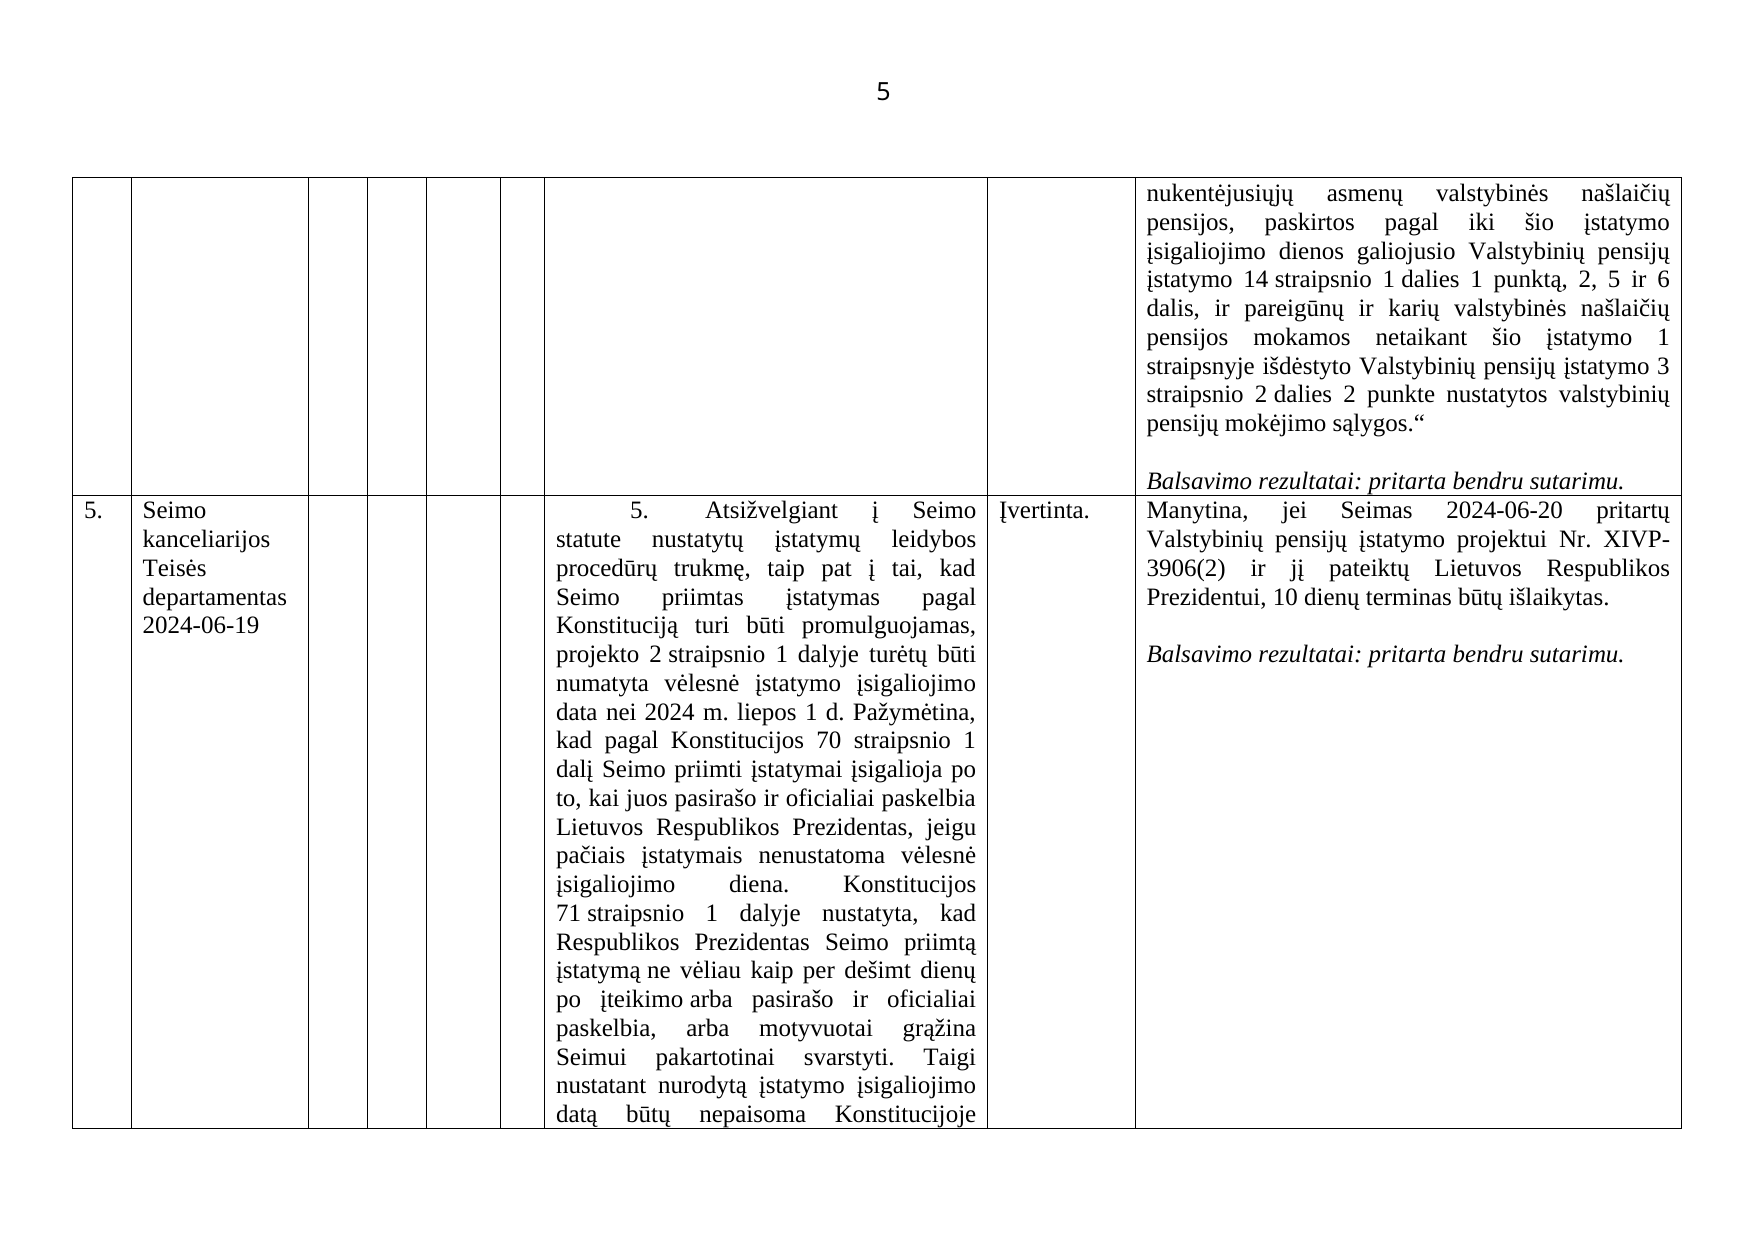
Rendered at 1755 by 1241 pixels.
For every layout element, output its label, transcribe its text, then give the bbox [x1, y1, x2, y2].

table_cell [368, 496, 426, 1128]
table_cell [501, 178, 544, 494]
table_cell [309, 178, 367, 494]
table_cell [501, 496, 544, 1128]
table_cell 5. [73, 496, 131, 1128]
table_cell [545, 178, 987, 494]
table_cell 5. Atsižvelgiant į Seimo statute nustatytų įstatymų leidybos procedūrų trukmę, taip pat į tai, kad Seimo priimtas įstatymas pagal Konstituciją turi būti promulguojamas, projekto 2 straipsnio 1 dalyje turėtų būti numatyta vėlesnė įstatymo įsigaliojimo data nei 2024 m. liepos 1 d. Pažymėtina, kad pagal Konstitucijos 70 straipsnio 1 dalį Seimo priimti įstatymai įsigalioja po to, kai juos pasirašo ir oficialiai paskelbia Lietuvos Respublikos Prezidentas, jeigu pačiais įstatymais nenustatoma vėlesnė įsigaliojimo diena. Konstitucijos 71 straipsnio 1 dalyje nustatyta, kad Respublikos Prezidentas Seimo priimtą įstatymą ne vėliau kaip per dešimt dienų po įteikimo arba pasirašo ir oficialiai paskelbia, arba motyvuotai grąžina Seimui pakartotinai svarstyti. Taigi nustatant nurodytą įstatymo įsigaliojimo datą būtų nepaisoma Konstitucijoje [545, 496, 987, 1128]
table_cell [368, 178, 426, 494]
table_cell [132, 178, 308, 494]
table_cell [427, 178, 500, 494]
table_cell Manytina, jei Seimas 2024-06-20 pritartų Valstybinių pensijų įstatymo projektui Nr. XIVP-3906(2) ir jį pateiktų Lietuvos Respublikos Prezidentui, 10 dienų terminas būtų išlaikytas. Balsavimo rezultatai: pritarta bendru sutarimu. [1136, 496, 1681, 1128]
table_cell [427, 496, 500, 1128]
table_cell Seimo kanceliarijos Teisės departamentas 2024-06-19 [132, 496, 308, 1128]
table_cell [73, 178, 131, 494]
table_cell [988, 178, 1135, 494]
table_cell [309, 496, 367, 1128]
table_cell nukentėjusiųjų asmenų valstybinės našlaičių pensijos, paskirtos pagal iki šio įstatymo įsigaliojimo dienos galiojusio Valstybinių pensijų įstatymo 14 straipsnio 1 dalies 1 punktą, 2, 5 ir 6 dalis, ir pareigūnų ir karių valstybinės našlaičių pensijos mokamos netaikant šio įstatymo 1 straipsnyje išdėstyto Valstybinių pensijų įstatymo 3 straipsnio 2 dalies 2 punkte nustatytos valstybinių pensijų mokėjimo sąlygos.“ Balsavimo rezultatai: pritarta bendru sutarimu. [1136, 178, 1681, 494]
table_cell Įvertinta. [988, 496, 1135, 1128]
